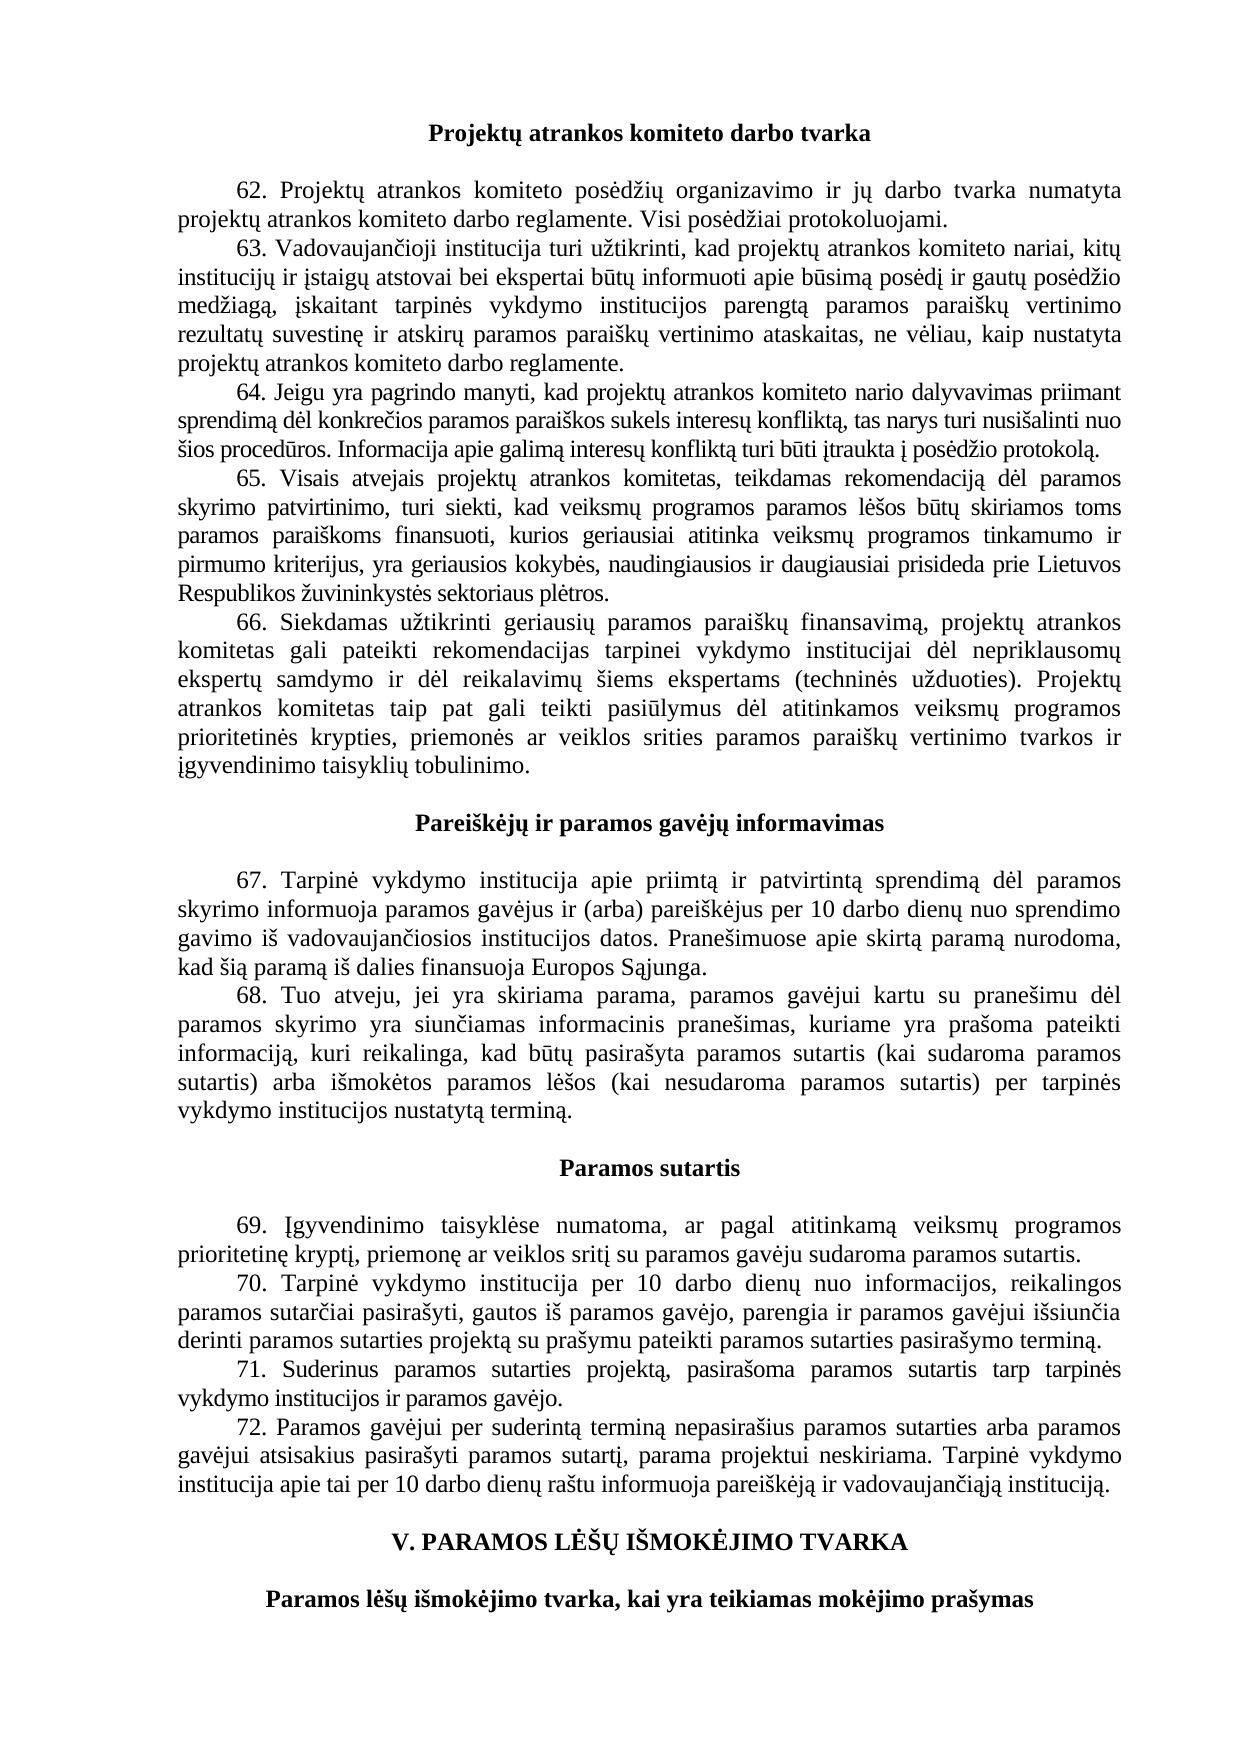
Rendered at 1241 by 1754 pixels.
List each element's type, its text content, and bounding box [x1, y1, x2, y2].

text 69. Įgyvendinimo taisyklėse numatoma, ar pagal atitinkamą veiksmų programos prioritetinę kryptį, priemonę ar veiklos sritį su paramos gavėju sudaroma paramos sutartis. [177, 1211, 1122, 1268]
text 72. Paramos gavėjui per suderintą terminą nepasirašius paramos sutarties arba paramos gavėjui atsisakius pasirašyti paramos sutartį, parama projektui neskiriama. Tarpinė vykdymo institucija apie tai per 10 darbo dienų raštu informuoja pareiškėją ir vadovaujančiąją instituciją. [177, 1412, 1122, 1498]
text 64. Jeigu yra pagrindo manyti, kad projektų atrankos komiteto nario dalyvavimas priimant sprendimą dėl konkrečios paramos paraiškos sukels interesų konfliktą, tas narys turi nusišalinti nuo šios procedūros. Informacija apie galimą interesų konfliktą turi būti įtraukta į posėdžio protokolą. [177, 377, 1122, 463]
text Paramos sutartis [177, 1153, 1122, 1182]
text Pareiškėjų ir paramos gavėjų informavimas [177, 808, 1122, 837]
text 65. Visais atvejais projektų atrankos komitetas, teikdamas rekomendaciją dėl paramos skyrimo patvirtinimo, turi siekti, kad veiksmų programos paramos lėšos būtų skiriamos toms paramos paraiškoms finansuoti, kurios geriausiai atitinka veiksmų programos tinkamumo ir pirmumo kriterijus, yra geriausios kokybės, naudingiausios ir daugiausiai prisideda prie Lietuvos Respublikos žuvininkystės sektoriaus plėtros. [177, 463, 1122, 607]
text Projektų atrankos komiteto darbo tvarka [177, 118, 1122, 147]
text Paramos lėšų išmokėjimo tvarka, kai yra teikiamas mokėjimo prašymas [177, 1584, 1122, 1613]
text 63. Vadovaujančioji institucija turi užtikrinti, kad projektų atrankos komiteto nariai, kitų institucijų ir įstaigų atstovai bei ekspertai būtų informuoti apie būsimą posėdį ir gautų posėdžio medžiagą, įskaitant tarpinės vykdymo institucijos parengtą paramos paraiškų vertinimo rezultatų suvestinę ir atskirų paramos paraiškų vertinimo ataskaitas, ne vėliau, kaip nustatyta projektų atrankos komiteto darbo reglamente. [177, 233, 1122, 377]
text 67. Tarpinė vykdymo institucija apie priimtą ir patvirtintą sprendimą dėl paramos skyrimo informuoja paramos gavėjus ir (arba) pareiškėjus per 10 darbo dienų nuo sprendimo gavimo iš vadovaujančiosios institucijos datos. Pranešimuose apie skirtą paramą nurodoma, kad šią paramą iš dalies finansuoja Europos Sąjunga. [177, 866, 1122, 981]
text 68. Tuo atveju, jei yra skiriama parama, paramos gavėjui kartu su pranešimu dėl paramos skyrimo yra siunčiamas informacinis pranešimas, kuriame yra prašoma pateikti informaciją, kuri reikalinga, kad būtų pasirašyta paramos sutartis (kai sudaroma paramos sutartis) arba išmokėtos paramos lėšos (kai nesudaroma paramos sutartis) per tarpinės vykdymo institucijos nustatytą terminą. [177, 981, 1122, 1124]
text 71. Suderinus paramos sutarties projektą, pasirašoma paramos sutartis tarp tarpinės vykdymo institucijos ir paramos gavėjo. [177, 1354, 1122, 1412]
text 66. Siekdamas užtikrinti geriausių paramos paraiškų finansavimą, projektų atrankos komitetas gali pateikti rekomendacijas tarpinei vykdymo institucijai dėl nepriklausomų ekspertų samdymo ir dėl reikalavimų šiems ekspertams (techninės užduoties). Projektų atrankos komitetas taip pat gali teikti pasiūlymus dėl atitinkamos veiksmų programos prioritetinės krypties, priemonės ar veiklos srities paramos paraiškų vertinimo tvarkos ir įgyvendinimo taisyklių tobulinimo. [177, 607, 1122, 779]
text V. Paramos lėšų išmokėjimo tvarka [177, 1527, 1122, 1556]
text 62. Projektų atrankos komiteto posėdžių organizavimo ir jų darbo tvarka numatyta projektų atrankos komiteto darbo reglamente. Visi posėdžiai protokoluojami. [177, 176, 1122, 233]
text 70. Tarpinė vykdymo institucija per 10 darbo dienų nuo informacijos, reikalingos paramos sutarčiai pasirašyti, gautos iš paramos gavėjo, parengia ir paramos gavėjui išsiunčia derinti paramos sutarties projektą su prašymu pateikti paramos sutarties pasirašymo terminą. [177, 1268, 1122, 1354]
